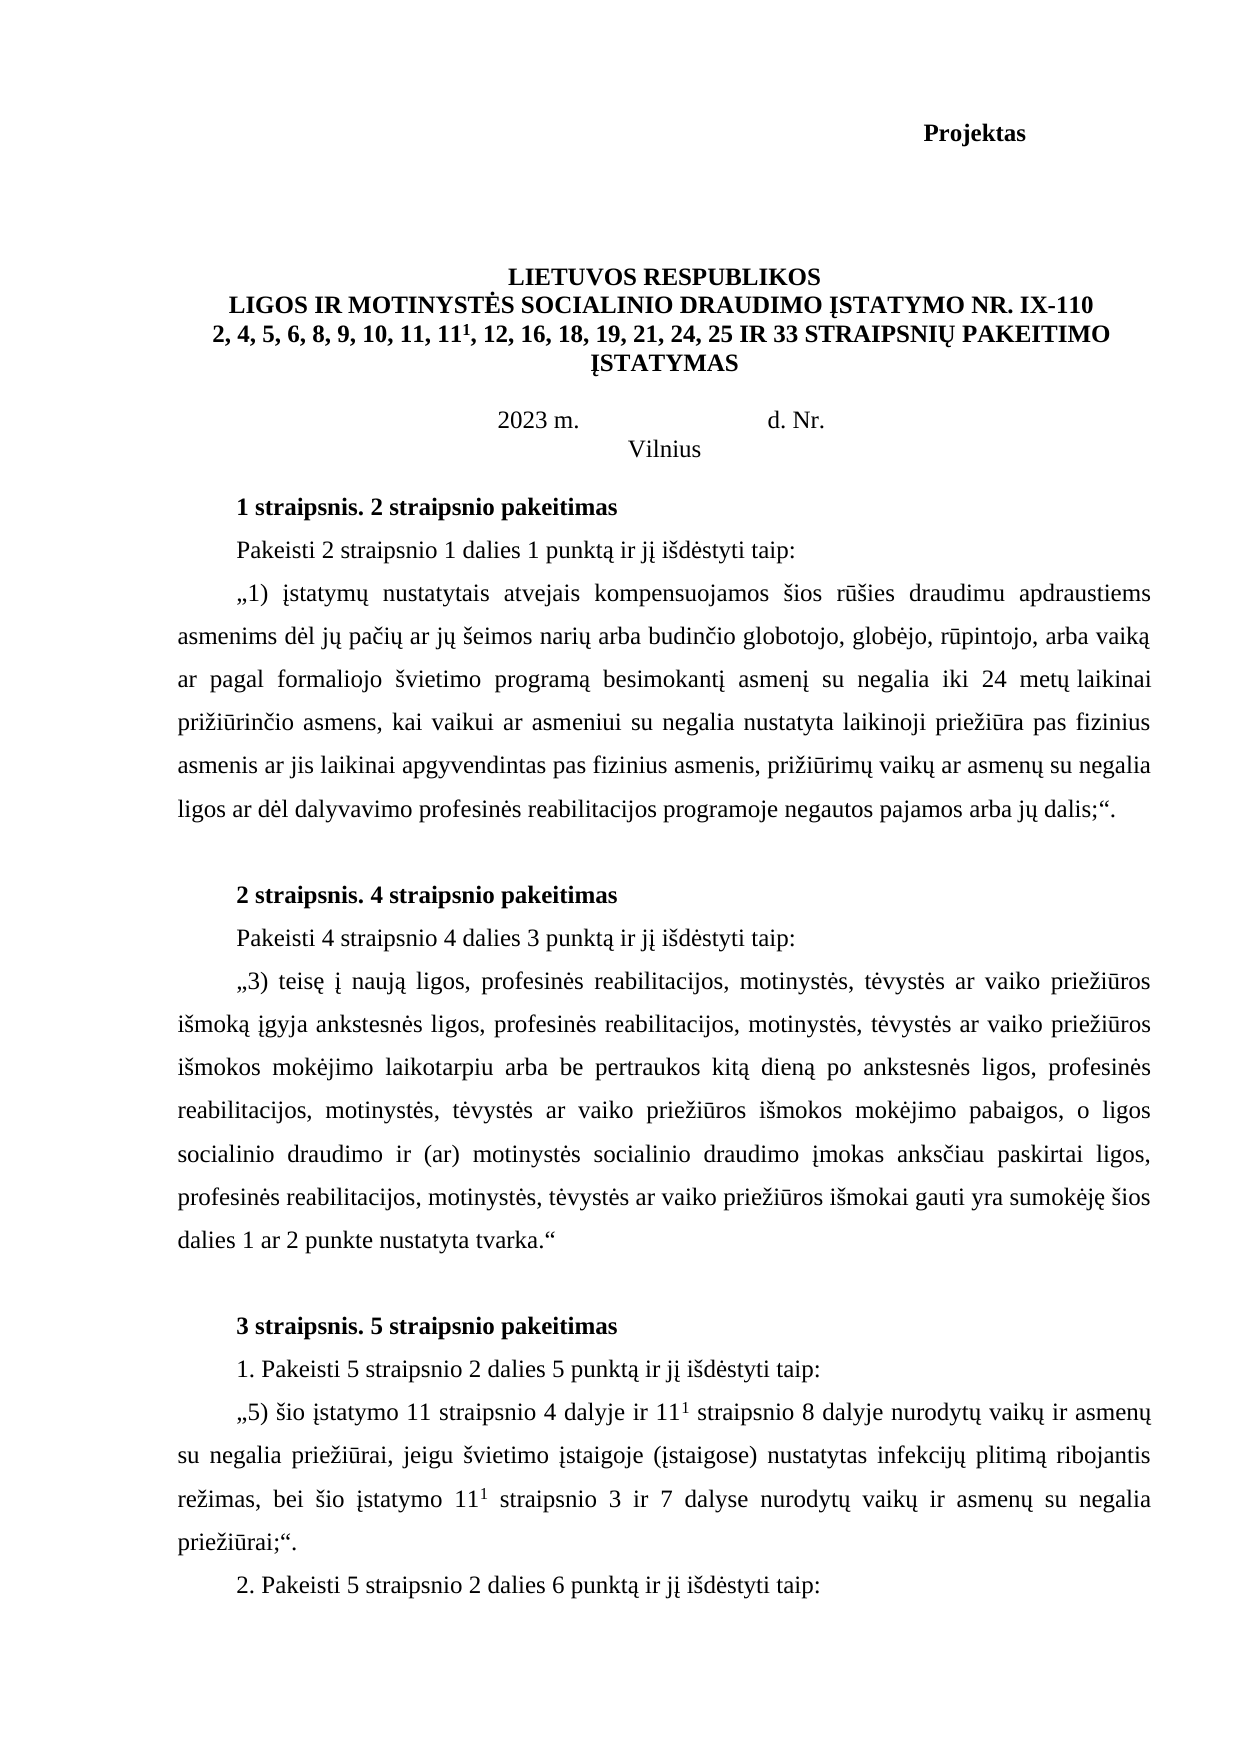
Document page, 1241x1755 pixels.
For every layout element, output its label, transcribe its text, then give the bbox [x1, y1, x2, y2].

text 1 straipsnis. 2 straipsnio pakeitimas [177, 492, 1152, 521]
text 3 straipsnis. 5 straipsnio pakeitimas [177, 1311, 1152, 1340]
table_cell [177, 204, 912, 233]
text 2 straipsnis. 4 straipsnio pakeitimas [177, 880, 1152, 909]
text „3) teisę į naują ligos, profesinės reabilitacijos, motinystės, tėvystės ar vaiko priežiūros išmoką įgyja ankstesnės ligos, profesinės reabilitacijos, motinystės, tėvystės ar vaiko priežiūros išmokos mokėjimo laikotarpiu arba be pertraukos kitą dieną po ankstesnės ligos, profesinės reabilitacijos, motinystės, tėvystės ar vaiko priežiūros išmokos mokėjimo pabaigos, o ligos socialinio draudimo ir (ar) motinystės socialinio draudimo įmokas anksčiau paskirtai ligos, profesinės reabilitacijos, motinystės, tėvystės ar vaiko priežiūros išmokai gauti yra sumokėję šios dalies 1 ar 2 punkte nustatyta tvarka.“ [177, 966, 1152, 1254]
text 1. Pakeisti 5 straipsnio 2 dalies 5 punktą ir jį išdėstyti taip: [177, 1354, 1152, 1383]
text Pakeisti 4 straipsnio 4 dalies 3 punktą ir jį išdėstyti taip: [177, 923, 1152, 952]
text 2. Pakeisti 5 straipsnio 2 dalies 6 punktą ir jį išdėstyti taip: [177, 1570, 1152, 1599]
text 2, 4, 5, 6, 8, 9, 10, 11, 111, 12, 16, 18, 19, 21, 24, 25 ir 33 straipsniŲ pakeitimo [177, 319, 1152, 348]
text Vilnius [177, 434, 1152, 463]
table_header Projektas [912, 118, 1189, 204]
text „1) įstatymų nustatytais atvejais kompensuojamos šios rūšies draudimu apdraustiems asmenims dėl jų pačių ar jų šeimos narių arba budinčio globotojo, globėjo, rūpintojo, arba vaiką ar pagal formaliojo švietimo programą besimokantį asmenį su negalia iki 24 metų laikinai prižiūrinčio asmens, kai vaikui ar asmeniui su negalia nustatyta laikinoji priežiūra pas fizinius asmenis ar jis laikinai apgyvendintas pas fizinius asmenis, prižiūrimų vaikų ar asmenų su negalia ligos ar dėl dalyvavimo profesinės reabilitacijos programoje negautos pajamos arba jų dalis;“. [177, 578, 1152, 822]
text ĮSTATYMAS [177, 348, 1152, 377]
table_cell [912, 204, 1189, 233]
table_header [177, 118, 912, 204]
text 2023 m. d. Nr. [177, 406, 1152, 434]
text Pakeisti 2 straipsnio 1 dalies 1 punktą ir jį išdėstyti taip: [177, 535, 1152, 564]
text LIETUVOS RESPUBLIKOS [177, 262, 1152, 291]
text LiGOS IR MOTINYSTĖS SOCIALINIO DRAUDIMO ĮSTATYMO Nr. IX-110 [177, 291, 1152, 319]
text „5) šio įstatymo 11 straipsnio 4 dalyje ir 111 straipsnio 8 dalyje nurodytų vaikų ir asmenų su negalia priežiūrai, jeigu švietimo įstaigoje (įstaigose) nustatytas infekcijų plitimą ribojantis režimas, bei šio įstatymo 111 straipsnio 3 ir 7 dalyse nurodytų vaikų ir asmenų su negalia priežiūrai;“. [177, 1397, 1152, 1556]
